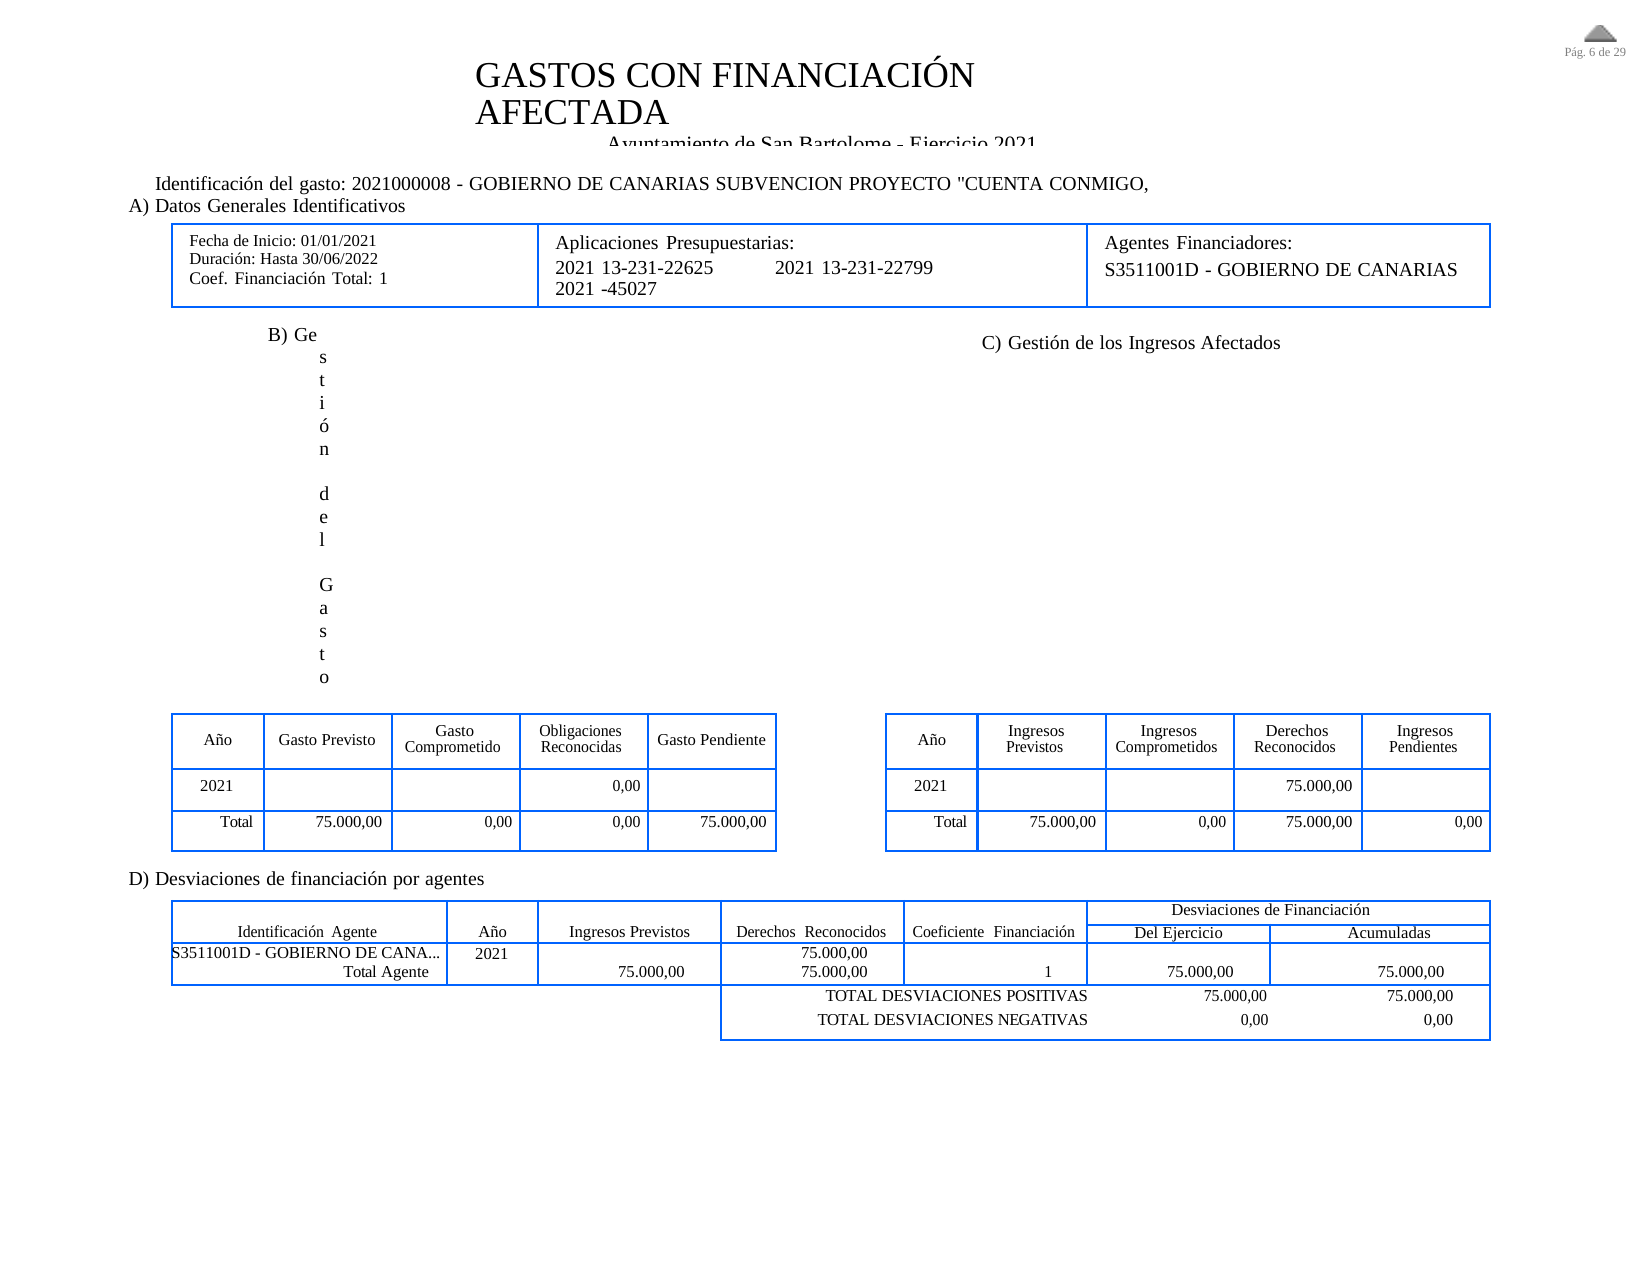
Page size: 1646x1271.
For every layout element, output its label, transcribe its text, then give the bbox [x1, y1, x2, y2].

table_cell 75.000,00 [265, 812, 391, 850]
table_cell [649, 770, 775, 810]
table_header Ingresos Comprometidos [1107, 715, 1233, 768]
table_cell 0,00 [393, 812, 519, 850]
table_header Año [173, 715, 263, 768]
table_header Agentes Financiadores: S3511001D - GOBIERNO DE CANARIAS [1088, 225, 1489, 306]
table_header Ingresos Previstos [539, 902, 720, 942]
table_cell 75.000,00 [1235, 770, 1361, 810]
list Gestión del Gasto [268, 322, 324, 687]
table_header Gasto Comprometido [393, 715, 519, 768]
table_header Gasto Pendiente [649, 715, 775, 768]
table_header Desviaciones de Financiación [1088, 902, 1489, 923]
table_cell Total [887, 812, 976, 850]
table_cell 75.000,00 [979, 812, 1105, 850]
picture [1583, 25, 1617, 42]
table_header Derechos Reconocidos [1235, 715, 1361, 768]
table_cell [172, 986, 720, 1039]
table_header Identificación Agente [173, 902, 446, 942]
table_cell 0,00 [521, 812, 647, 850]
table_cell [1363, 770, 1489, 810]
table_header Año [887, 715, 976, 768]
list Gestión de los Ingresos Afectados [982, 331, 1637, 353]
table_cell 0,00 [521, 770, 647, 810]
table_cell 75.000,00 [1088, 944, 1269, 984]
table_header Gasto Previsto [265, 715, 391, 768]
table_cell 75.000,00 [649, 812, 775, 850]
table_cell 2021 [448, 944, 537, 984]
table_cell [1107, 770, 1233, 810]
table_header Ingresos Previstos [979, 715, 1105, 768]
table_header Fecha de Inicio: 01/01/2021 Duración: Hasta 30/06/2022 Coef. Financiación Total: 1 [173, 225, 537, 306]
table_cell 0,00 [1363, 812, 1489, 850]
table_cell 0,00 [1107, 812, 1233, 850]
table_header Año [448, 902, 537, 942]
table_cell 2021 [887, 770, 976, 810]
table_cell TOTAL DESVIACIONES POSITIVAS 75.000,00 75.000,00 TOTAL DESVIACIONES NEGATIVAS 0,00 0,00 [722, 986, 1489, 1039]
table_header Coeficiente Financiación [905, 902, 1086, 942]
table_cell S3511001D - GOBIERNO DE CANA... Total Agente [173, 944, 446, 984]
table_cell Del Ejercicio [1088, 926, 1269, 942]
table_header Derechos Reconocidos [722, 902, 903, 942]
table_cell [265, 770, 391, 810]
table_header Obligaciones Reconocidas [521, 715, 647, 768]
table_header Ingresos Pendientes [1363, 715, 1489, 768]
list Desviaciones de financiación por agentes [128, 867, 1637, 890]
table_cell 75.000,00 [1271, 944, 1489, 984]
table_cell 75.000,00 [1235, 812, 1361, 850]
text Identificación del gasto: 2021000008 - GOBIERNO DE CANARIAS SUBVENCION PROYECTO "CUENTA CONMIGO, [155, 172, 1637, 195]
table_cell Total [173, 812, 263, 850]
table_cell 75.000,00 [539, 944, 720, 984]
table_cell Acumuladas [1271, 926, 1489, 942]
list Datos Generales Identificativos [128, 195, 1637, 217]
table_cell 1 [905, 944, 1086, 984]
table_cell [393, 770, 519, 810]
table_cell 2021 [173, 770, 263, 810]
table_cell 75.000,00 75.000,00 [722, 944, 903, 984]
table_cell [979, 770, 1105, 810]
table_header Aplicaciones Presupuestarias: 2021 13-231-22625 2021 13-231-22799 2021 -45027 [539, 225, 1086, 306]
